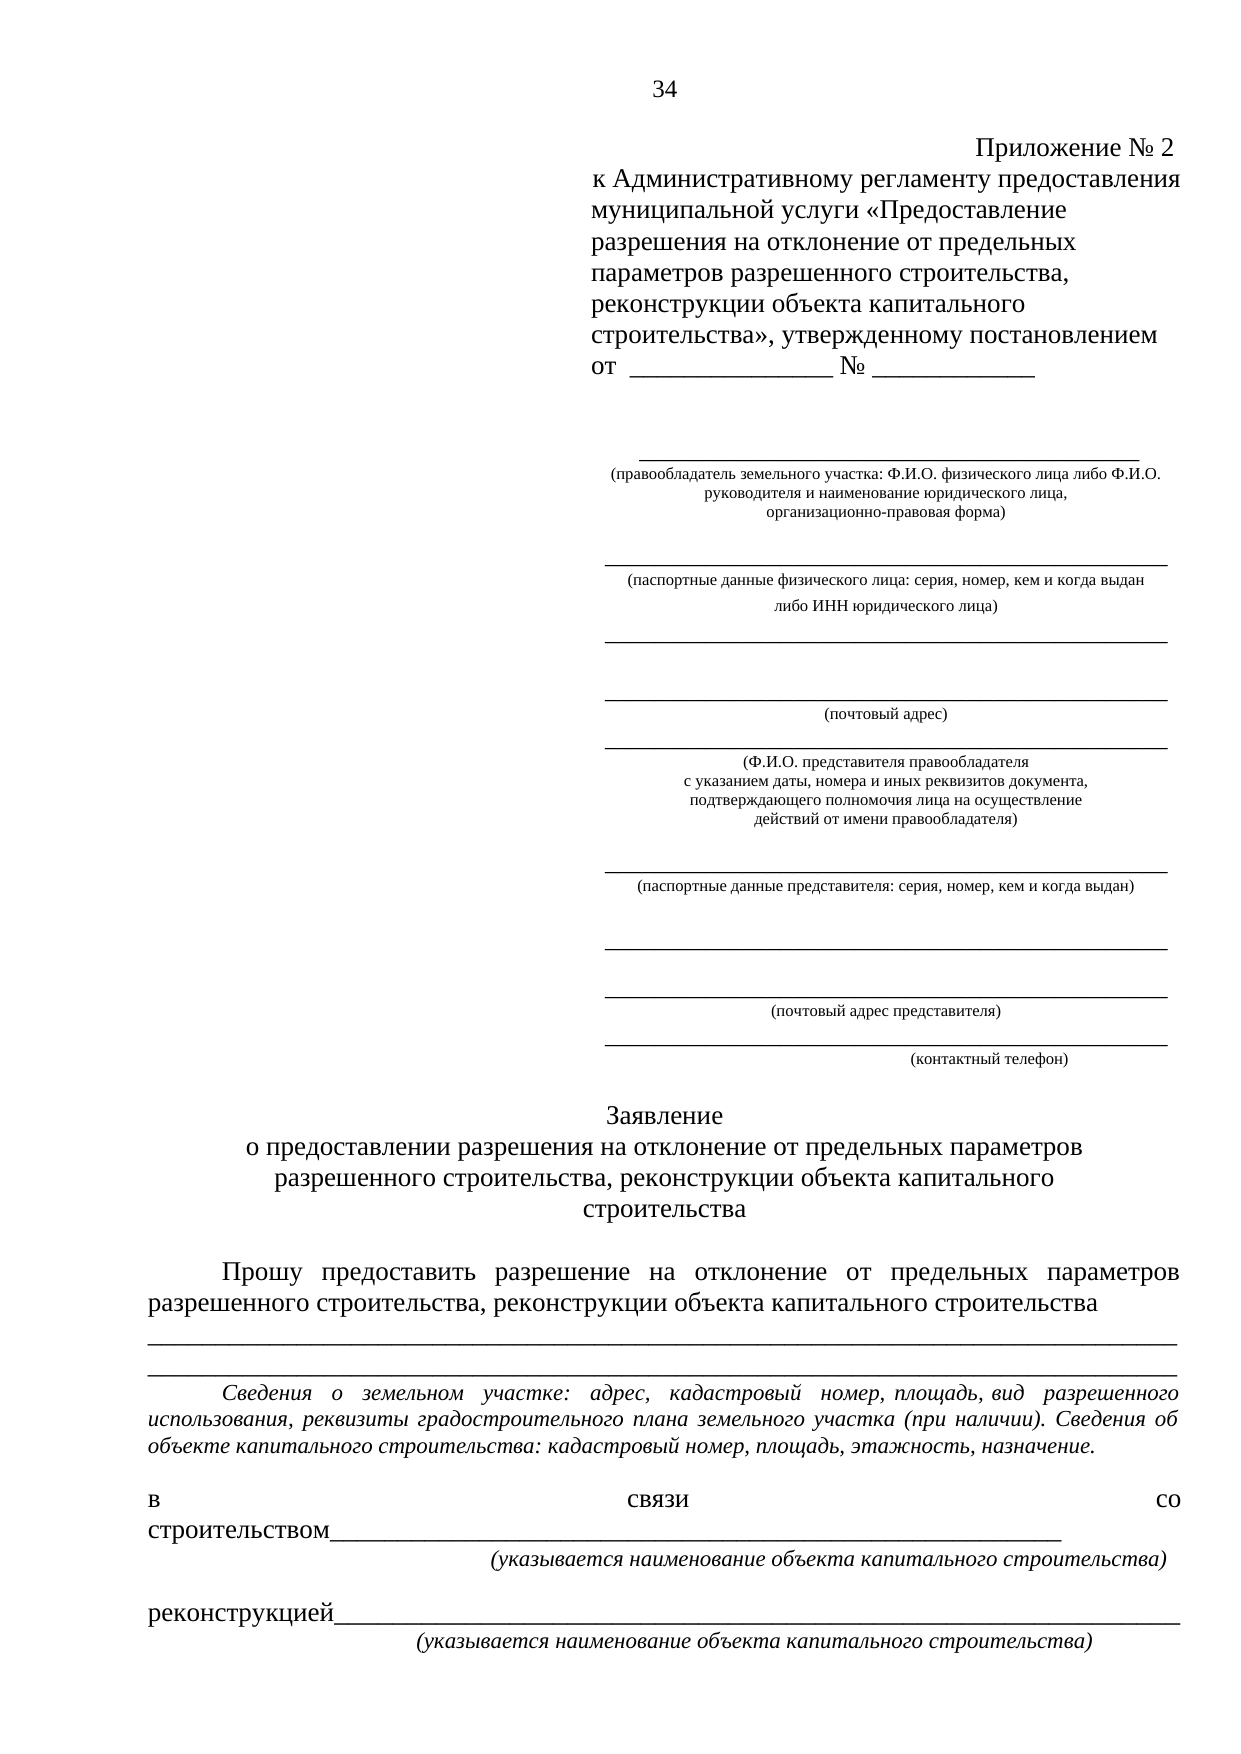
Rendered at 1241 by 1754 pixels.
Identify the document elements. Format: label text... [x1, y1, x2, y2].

text (указывается наименование объекта капитального строительства) [148, 1627, 1181, 1653]
text (почтовый адрес представителя) [591, 1001, 1181, 1020]
text ________________________________________ [591, 435, 1181, 464]
text от _______________ № ____________ [148, 349, 1181, 381]
text (указывается наименование объекта капитального строительства) [148, 1544, 1181, 1571]
text в связи со строительством______________________________________________________ [148, 1482, 1181, 1544]
text муниципальной услуги «Предоставление [148, 194, 1181, 225]
text действий от имени правообладателя) [591, 809, 1181, 828]
text (контактный телефон) [591, 1048, 1181, 1068]
text разрешенного строительства, реконструкции объекта капитального [148, 1161, 1181, 1192]
text к Административному регламенту предоставления [148, 162, 1181, 194]
text разрешения на отклонение от предельных [148, 225, 1181, 256]
text (Ф.И.О. представителя правообладателя [591, 751, 1181, 771]
text ____________________________________________________________________________ [148, 1348, 1181, 1379]
text _____________________________________________ [591, 972, 1181, 1001]
text организационно-правовая форма) [591, 502, 1181, 521]
text _____________________________________________ [591, 541, 1181, 569]
text либо ИНН юридического лица) _____________________________________________ [591, 588, 1181, 646]
text (паспортные данные представителя: серия, номер, кем и когда выдан) [591, 876, 1181, 895]
text о предоставлении разрешения на отклонение от предельных параметров [148, 1130, 1181, 1161]
text Заявление [148, 1099, 1181, 1130]
text (паспортные данные физического лица: серия, номер, кем и когда выдан [591, 569, 1181, 588]
text (почтовый адрес) [591, 703, 1181, 723]
text с указанием даты, номера и иных реквизитов документа, [591, 771, 1181, 790]
text _____________________________________________ [591, 847, 1181, 876]
text Сведения о земельном участке: адрес, кадастровый номер, площадь, вид разрешенного использования, реквизиты градостроительного плана земельного участка (при наличии). Сведения об объекте капитального строительства: кадастровый номер, площадь, этажность, назначение. [148, 1379, 1181, 1458]
text ____________________________________________________________________________ [148, 1317, 1181, 1348]
text строительства [148, 1192, 1181, 1223]
text _____________________________________________ [591, 924, 1181, 953]
text строительства», утвержденному постановлением [148, 318, 1181, 349]
text _____________________________________________ [591, 675, 1181, 703]
text _____________________________________________ [591, 723, 1181, 751]
text реконструкцией__________________________________________________________ [148, 1594, 1181, 1627]
text Приложение № 2 [148, 131, 1181, 162]
text параметров разрешенного строительства, [148, 256, 1181, 287]
text реконструкции объекта капитального [148, 287, 1181, 318]
text (правообладатель земельного участка: Ф.И.О. физического лица либо Ф.И.О. руководителя и наименование юридического лица, [591, 464, 1181, 502]
text Прошу предоставить разрешение на отклонение от предельных параметров разрешенного строительства, реконструкции объекта капитального строительства [148, 1254, 1181, 1317]
text подтверждающего полномочия лица на осуществление [591, 790, 1181, 809]
text _____________________________________________ [591, 1020, 1181, 1048]
